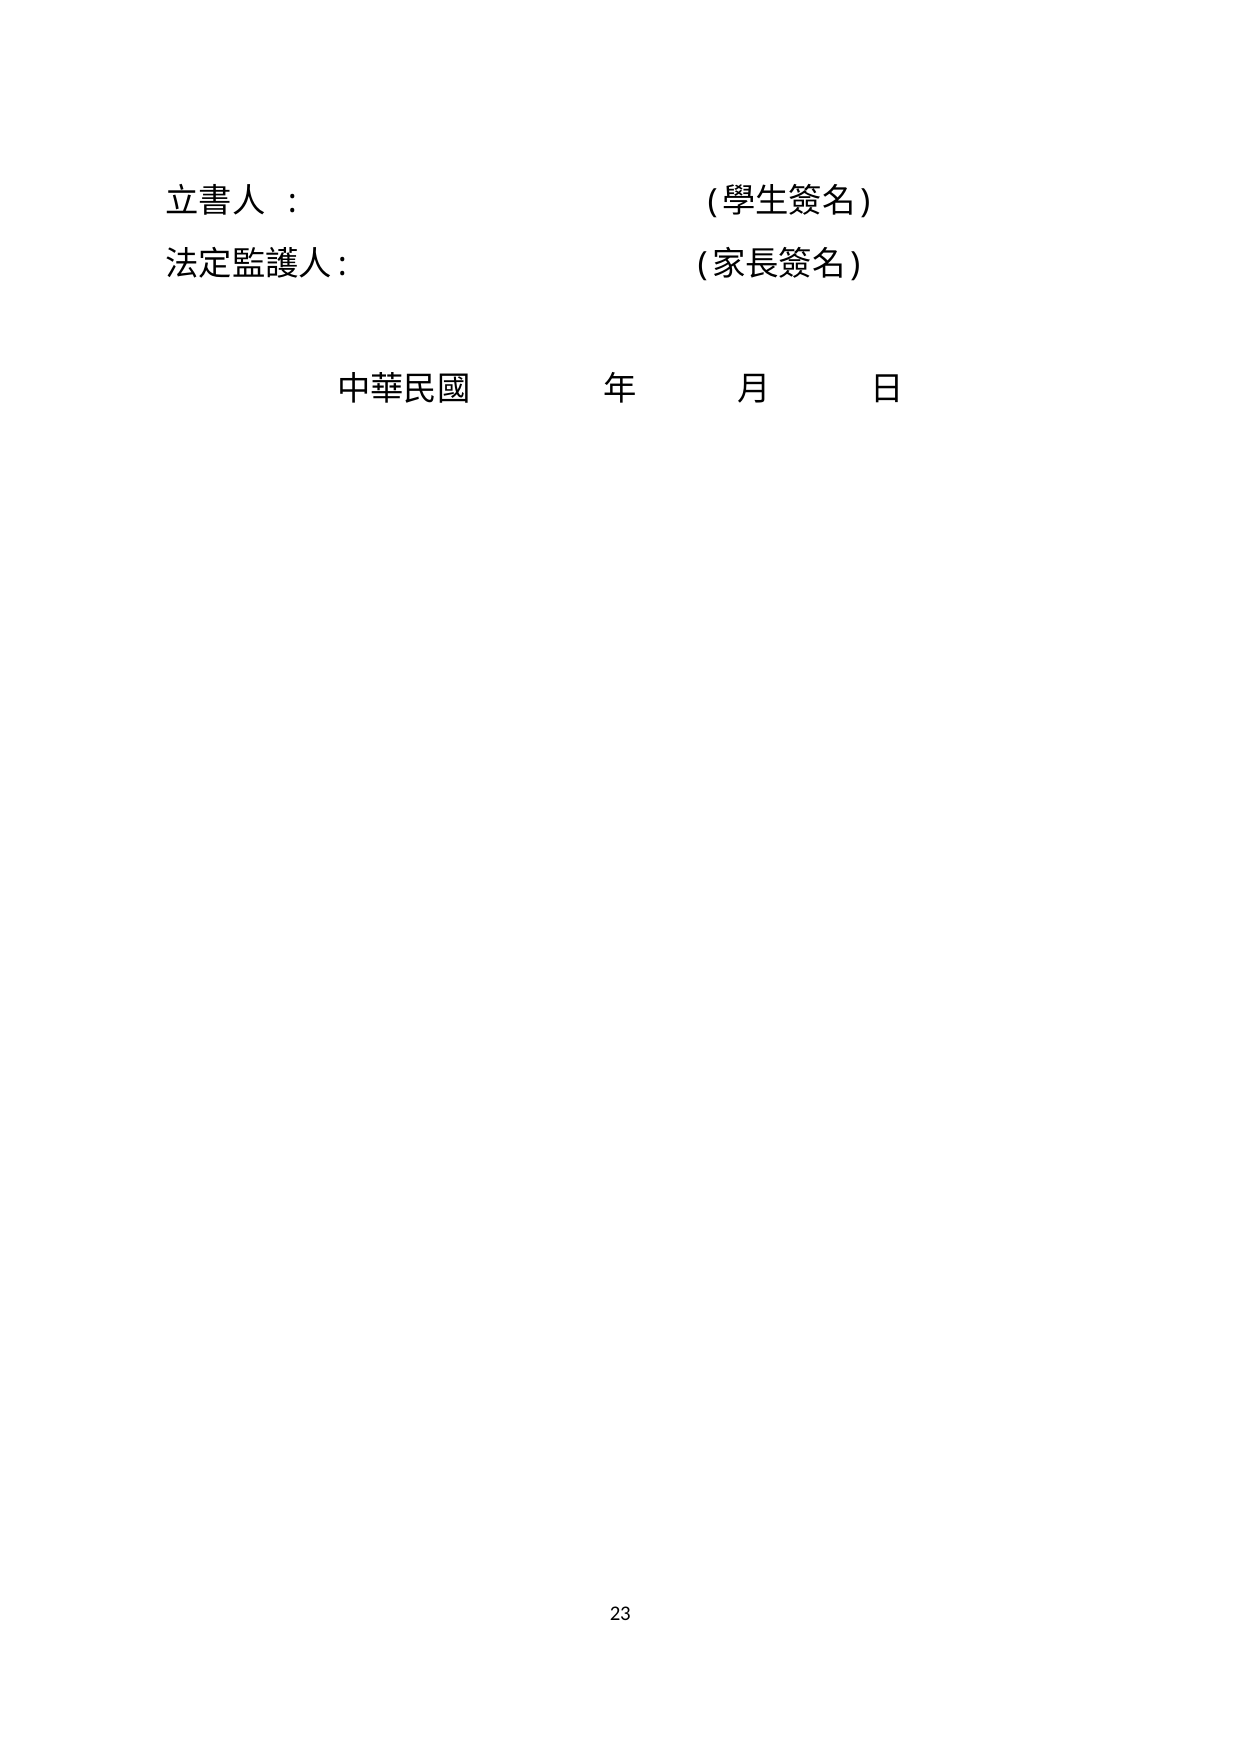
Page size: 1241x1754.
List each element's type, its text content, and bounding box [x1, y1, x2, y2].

text 立書人 : (學生簽名) [165, 157, 1075, 219]
text 中華民國 年 月 日 [165, 344, 1075, 407]
text 法定監護人: (家長簽名) [165, 219, 1075, 282]
